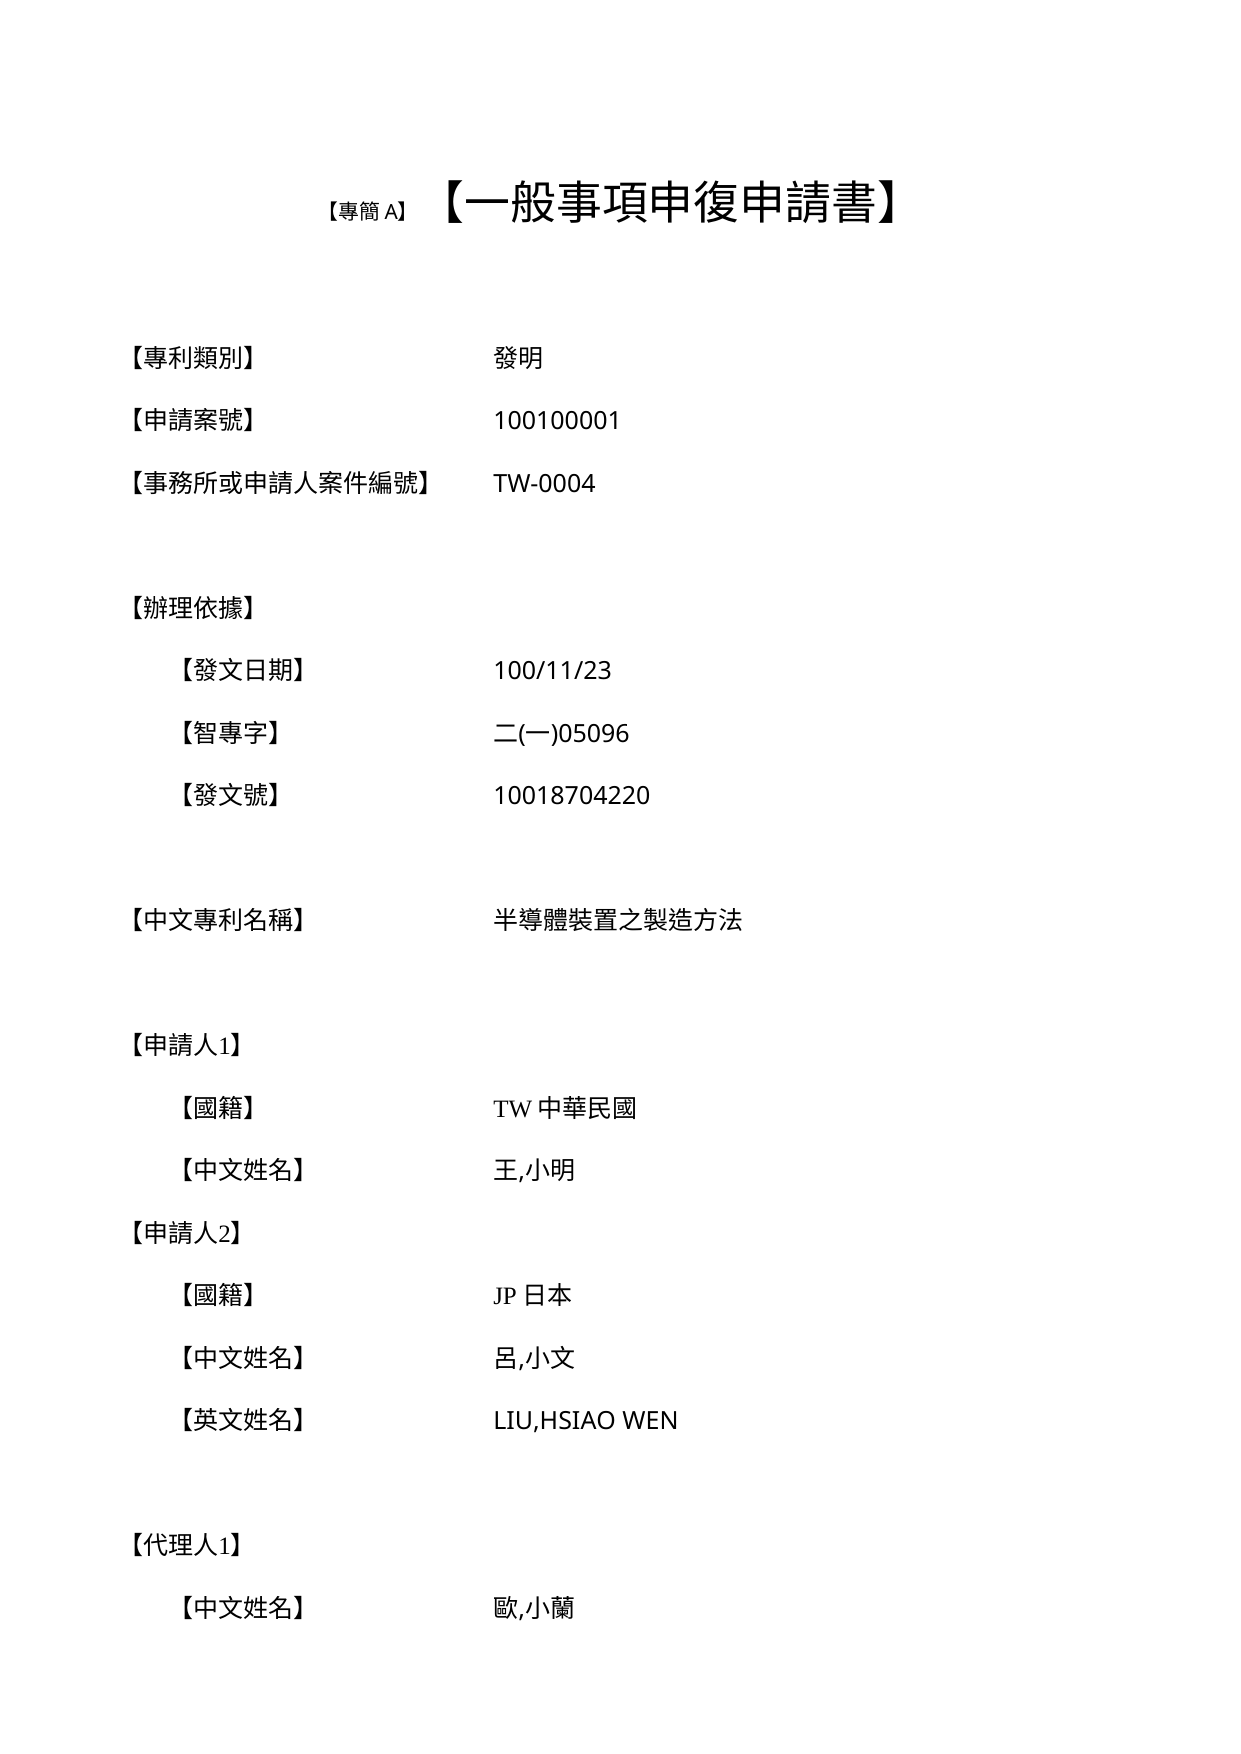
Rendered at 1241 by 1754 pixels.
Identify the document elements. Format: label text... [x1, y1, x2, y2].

text 【中文姓名】 王,小明 [118, 1127, 1122, 1189]
text 【專簡A】【一般事項申復申請書】 [118, 127, 1122, 252]
text 【事務所或申請人案件編號】 TW-0004 [118, 439, 1122, 502]
text 【中文專利名稱】 半導體裝置之製造方法 [118, 877, 1122, 939]
text 【英文姓名】 LIU,HSIAO WEN [118, 1377, 1122, 1439]
text 【辦理依據】 [118, 564, 1122, 627]
text 【國籍】 TW中華民國 [118, 1064, 1122, 1127]
text 【智專字】 二(一)05096 [118, 689, 1122, 752]
text 【中文姓名】 呂,小文 [118, 1314, 1122, 1377]
text 【國籍】 JP日本 [118, 1252, 1122, 1314]
text 【中文姓名】 歐,小蘭 [118, 1564, 1122, 1627]
text 【專利類別】 發明 [118, 314, 1122, 377]
text 【發文日期】 100/11/23 [118, 627, 1122, 689]
text 【申請案號】 100100001 [118, 377, 1122, 439]
text 【發文號】 10018704220 [118, 752, 1122, 814]
